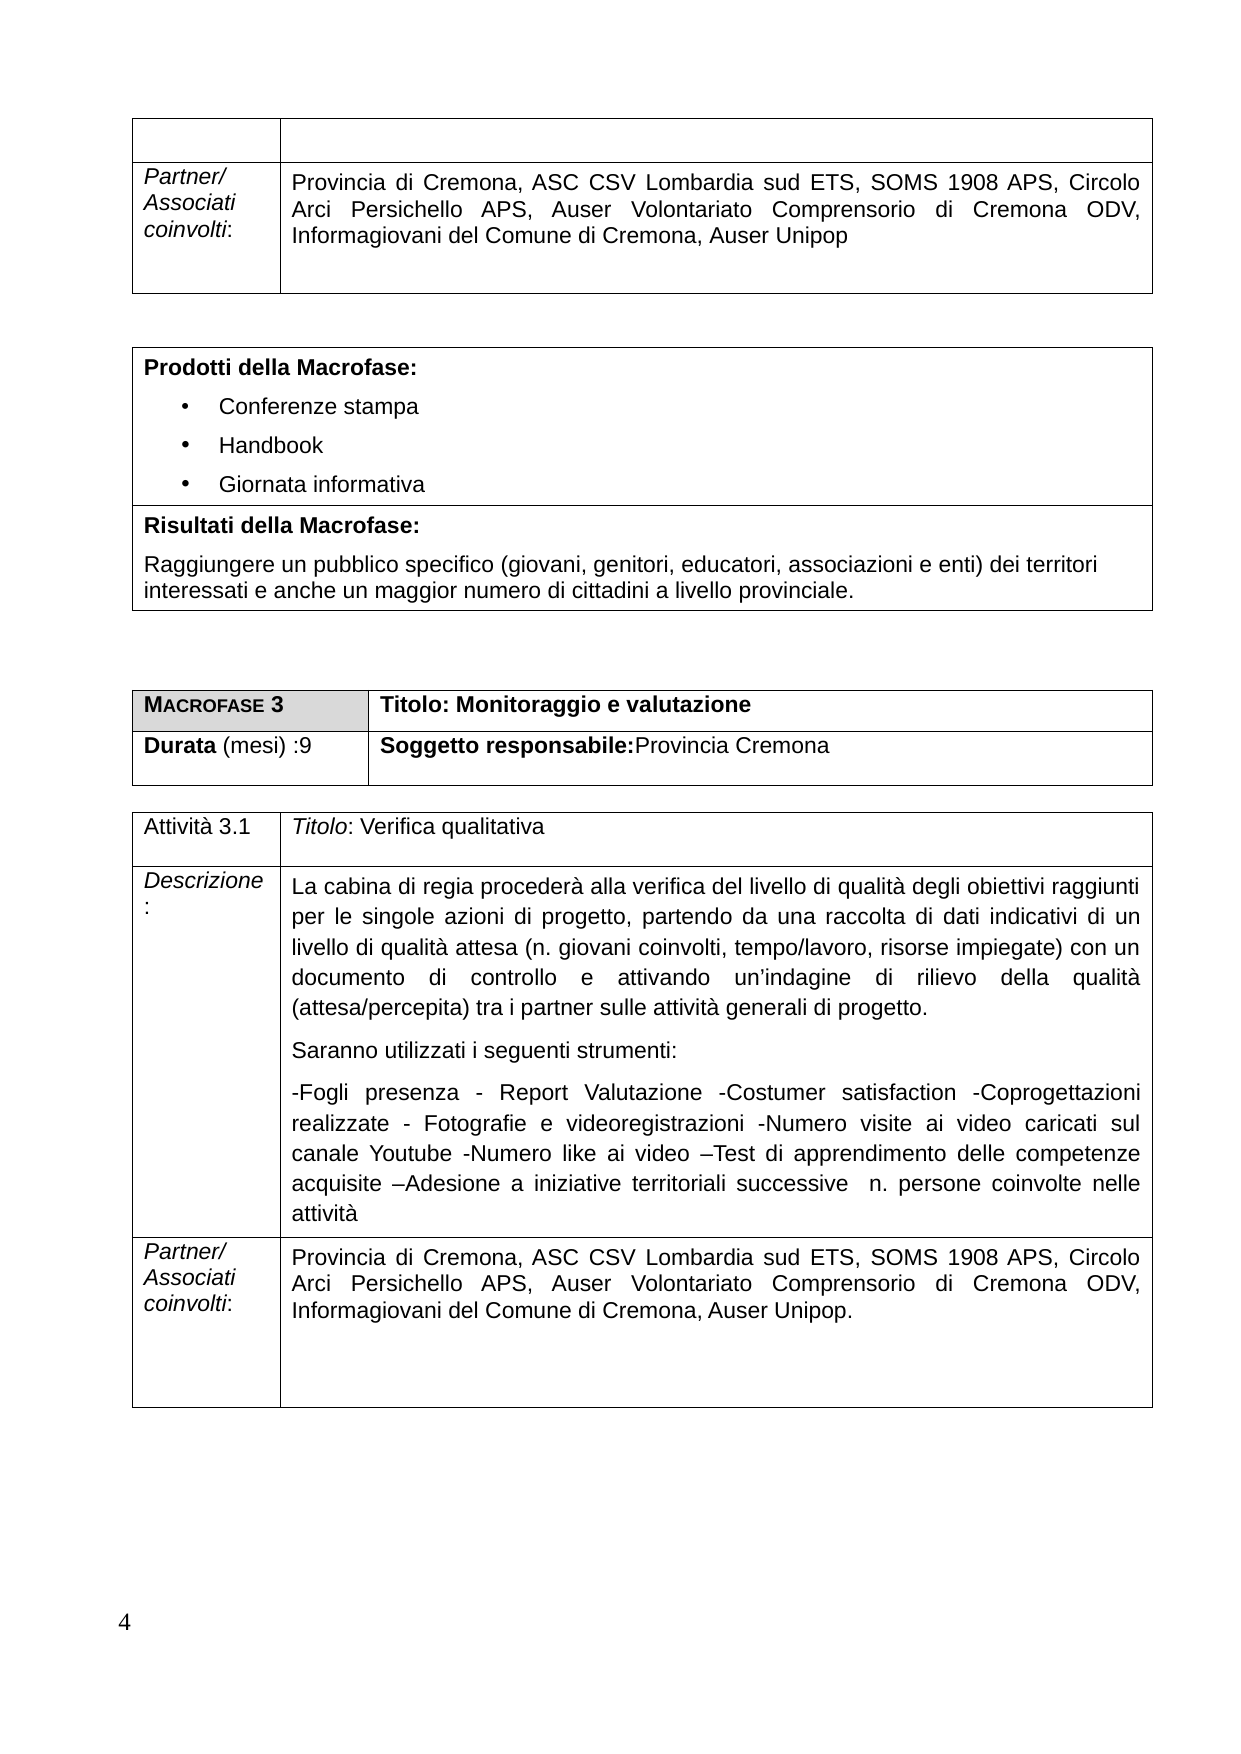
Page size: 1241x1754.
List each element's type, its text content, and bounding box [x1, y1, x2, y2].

table_cell Durata (mesi) :9 [133, 732, 368, 784]
table_header Attività 3.1 [133, 813, 280, 866]
table_cell Risultati della Macrofase: Raggiungere un pubblico specifico (giovani, genitori, educatori, associazioni e enti) dei territori interessati e anche un maggior numero di cittadini a livello provinciale. [133, 506, 1152, 610]
table_header Titolo: Verifica qualitativa [281, 813, 1152, 866]
table_cell Provincia di Cremona, ASC CSV Lombardia sud ETS, SOMS 1908 APS, Circolo Arci Persichello APS, Auser Volontariato Comprensorio di Cremona ODV, Informagiovani del Comune di Cremona, Auser Unipop. [281, 1238, 1152, 1407]
table_cell Soggetto responsabile:Provincia Cremona [369, 732, 1152, 784]
table_cell Partner/Associati coinvolti: [133, 1238, 280, 1407]
table_header Macrofase 3 [133, 691, 368, 731]
table_cell Provincia di Cremona, ASC CSV Lombardia sud ETS, SOMS 1908 APS, Circolo Arci Persichello APS, Auser Volontariato Comprensorio di Cremona ODV, Informagiovani del Comune di Cremona, Auser Unipop [281, 163, 1152, 293]
table_cell [281, 119, 1152, 162]
table_cell Partner/Associati coinvolti: [133, 163, 280, 293]
table_header Titolo: Monitoraggio e valutazione [369, 691, 1152, 731]
table_header Prodotti della Macrofase: Conferenze stampa Handbook Giornata informativa [133, 348, 1152, 504]
table_cell La cabina di regia procederà alla verifica del livello di qualità degli obiettivi raggiunti per le singole azioni di progetto, partendo da una raccolta di dati indicativi di un livello di qualità attesa (n. giovani coinvolti, tempo/lavoro, risorse impiegate) con un documento di controllo e attivando un’indagine di rilievo della qualità (attesa/percepita) tra i partner sulle attività generali di progetto. Saranno utilizzati i seguenti strumenti: -Fogli presenza - Report Valutazione -Costumer satisfaction -Coprogettazioni realizzate - Fotografie e videoregistrazioni -Numero visite ai video caricati sul canale Youtube -Numero like ai video –Test di apprendimento delle competenze acquisite –Adesione a iniziative territoriali successive n. persone coinvolte nelle attività [281, 867, 1152, 1237]
table_cell [133, 119, 280, 162]
table_cell Descrizione: [133, 867, 280, 1237]
